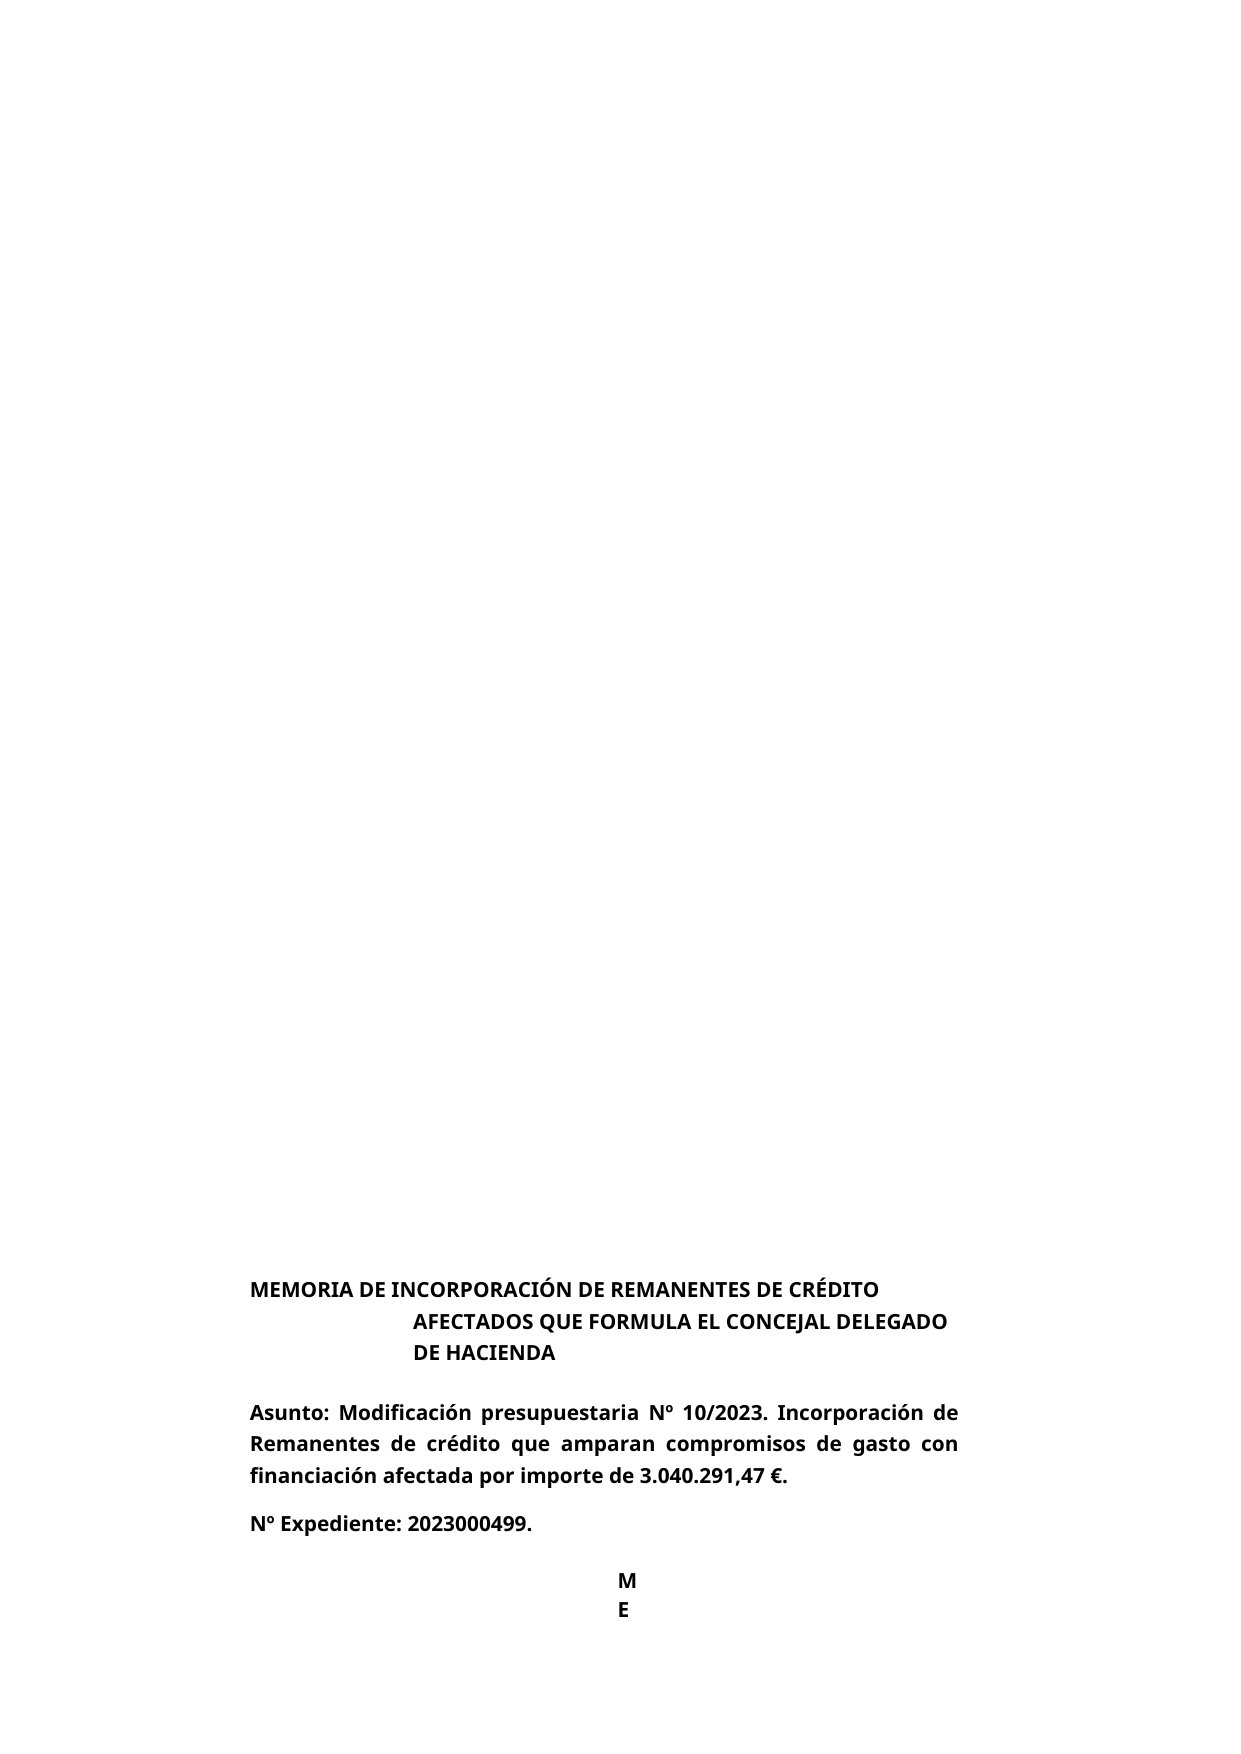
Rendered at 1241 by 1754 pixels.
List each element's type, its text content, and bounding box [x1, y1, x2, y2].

text MEMORIA DE INCORPORACIÓN DE REMANENTES DE CRÉDITO AFECTADOS QUE FORMULA EL CONCEJAL DELEGADO DE HACIENDA [249, 1276, 958, 1367]
text Nº Expediente: 2023000499. [249, 1509, 1122, 1537]
text Asunto: Modificación presupuestaria Nº 10/2023. Incorporación de Remanentes de crédito que amparan compromisos de gasto con financiación afectada por importe de 3.040.291,47 €. [249, 1398, 959, 1489]
